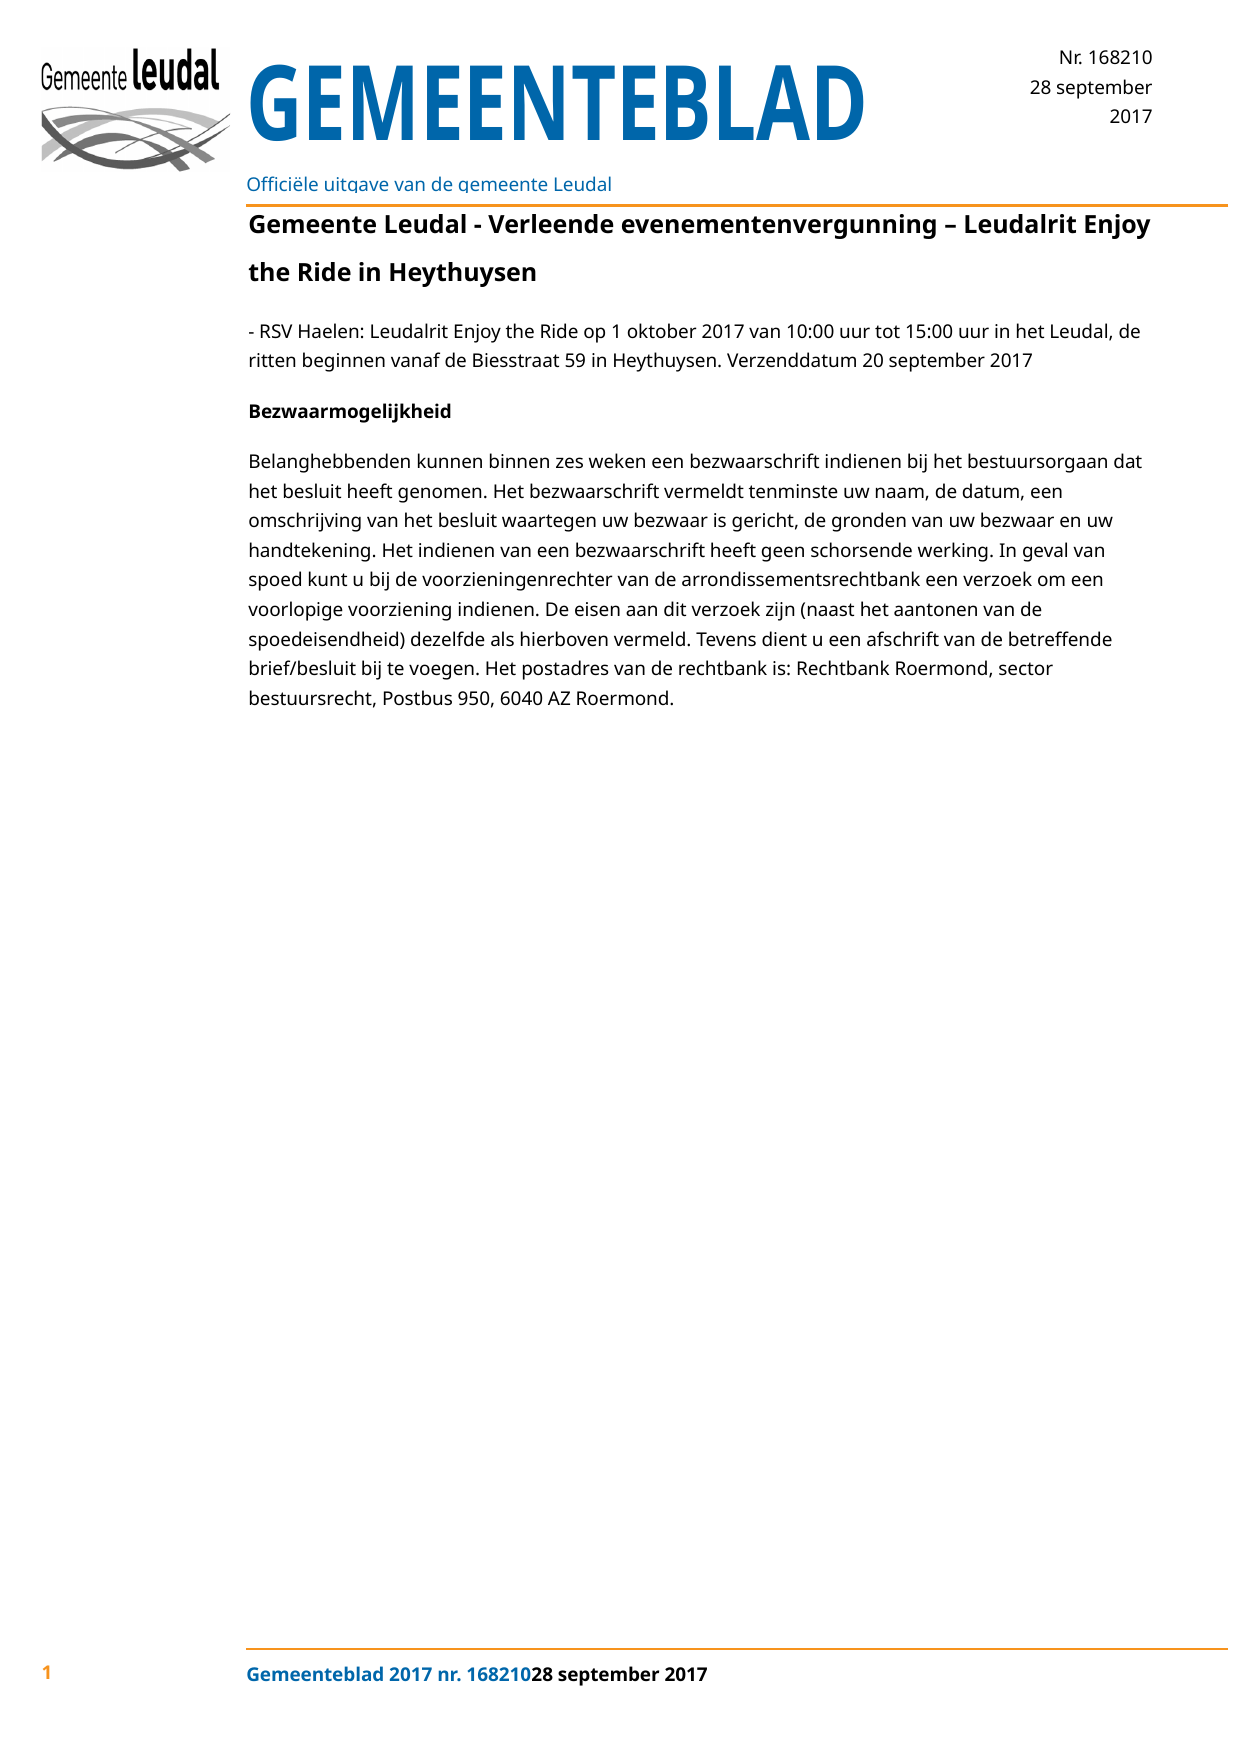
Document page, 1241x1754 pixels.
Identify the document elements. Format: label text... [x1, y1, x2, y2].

text - RSV Haelen: Leudalrit Enjoy the Ride op 1 oktober 2017 van 10:00 uur tot 15:00 uur in het Leudal, de ritten beginnen vanaf de Biesstraat 59 in Heythuysen. Verzenddatum 20 september 2017 [248, 318, 1152, 373]
picture [41, 47, 231, 172]
text Bezwaarmogelijkheid [248, 398, 1152, 424]
text Gemeente Leudal - Verleende evenementenvergunning – Leudalrit Enjoy the Ride in Heythuysen [248, 207, 1152, 288]
text Belanghebbenden kunnen binnen zes weken een bezwaarschrift indienen bij het bestuursorgaan dat het besluit heeft genomen. Het bezwaarschrift vermeldt tenminste uw naam, de datum, een omschrijving van het besluit waartegen uw bezwaar is gericht, de gronden van uw bezwaar en uw handtekening. Het indienen van een bezwaarschrift heeft geen schorsende werking. In geval van spoed kunt u bij de voorzieningenrechter van de arrondissementsrechtbank een verzoek om een voorlopige voorziening indienen. De eisen aan dit verzoek zijn (naast het aantonen van de spoedeisendheid) dezelfde als hierboven vermeld. Tevens dient u een afschrift van de betreffende brief/besluit bij te voegen. Het postadres van de rechtbank is: Rechtbank Roermond, sector bestuursrecht, Postbus 950, 6040 AZ Roermond. [248, 448, 1152, 711]
